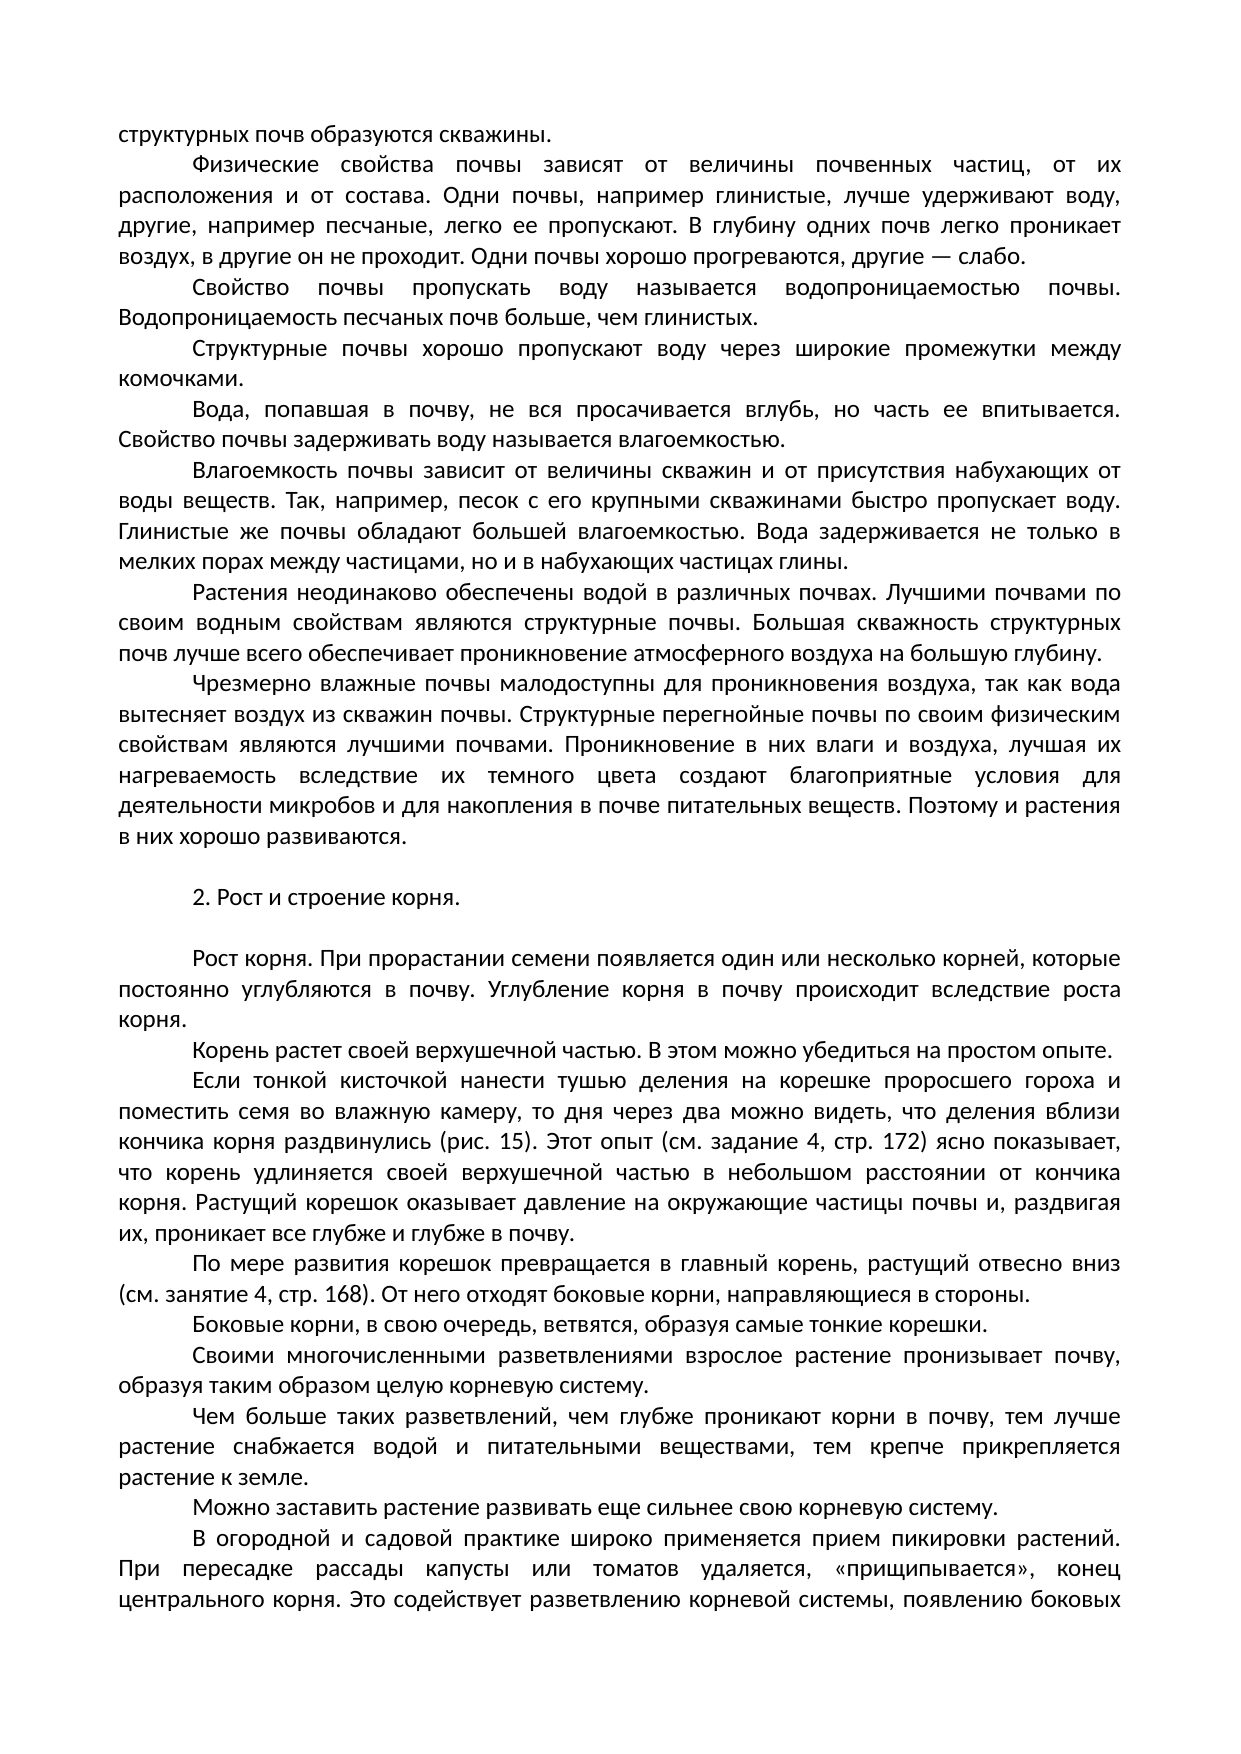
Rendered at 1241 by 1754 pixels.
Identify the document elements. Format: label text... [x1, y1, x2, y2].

text Корень растет своей верхушечной частью. В этом можно убедиться на простом опыте. [118, 1034, 1122, 1064]
text 2. Рост и строение корня. [118, 881, 1122, 912]
text Свойство почвы пропускать воду называется водопроницаемостью почвы. Водопроницаемость песчаных почв больше, чем глинистых. [118, 271, 1122, 332]
text В огородной и садовой практике широко применяется прием пикировки растений. При пересадке рассады капусты или томатов удаляется, «прищипывается», конец центрального корня. Это содействует разветвлению корневой системы, появлению боковых [118, 1522, 1122, 1614]
text структурных почв образуются скважины. [118, 118, 1122, 149]
text Если тонкой кисточкой нанести тушью деления на корешке проросшего гороха и поместить семя во влажную камеру, то дня через два можно видеть, что деления вблизи кончика корня раздвинулись (рис. 15). Этот опыт (см. задание 4, стр. 172) ясно показывает, что корень удлиняется своей верхушечной частью в небольшом расстоянии от кончика корня. Растущий корешок оказывает давление на окружающие частицы почвы и, раздвигая их, проникает все глубже и глубже в почву. [118, 1064, 1122, 1247]
text Физические свойства почвы зависят от величины почвенных частиц, от их расположения и от состава. Одни почвы, например глинистые, лучше удерживают воду, другие, например песчаные, легко ее пропускают. В глубину одних почв легко проникает воздух, в другие он не проходит. Одни почвы хорошо прогреваются, другие — слабо. [118, 149, 1122, 271]
text Рост корня. При прорастании семени появляется один или несколько корней, которые постоянно углубляются в почву. Углубление корня в почву происходит вследствие роста корня. [118, 942, 1122, 1034]
text Структурные почвы хорошо пропускают воду через широкие промежутки между комочками. [118, 332, 1122, 393]
text Чрезмерно влажные почвы малодоступны для проникновения воздуха, так как вода вытесняет воздух из скважин почвы. Структурные перегнойные почвы по своим физическим свойствам являются лучшими почвами. Проникновение в них влаги и воздуха, лучшая их нагреваемость вследствие их темного цвета создают благоприятные условия для деятельности микробов и для накопления в почве питательных веществ. Поэтому и растения в них хорошо развиваются. [118, 667, 1122, 851]
text Чем больше таких разветвлений, чем глубже проникают корни в почву, тем лучше растение снабжается водой и питательными веществами, тем крепче прикрепляется растение к земле. [118, 1400, 1122, 1492]
text Вода, попавшая в почву, не вся просачивается вглубь, но часть ее впитывается. Свойство почвы задерживать воду называется влагоемкостью. [118, 393, 1122, 454]
text Боковые корни, в свою очередь, ветвятся, образуя самые тонкие корешки. [118, 1308, 1122, 1339]
text Влагоемкость почвы зависит от величины скважин и от присутствия набухающих от воды веществ. Так, например, песок с его крупными скважинами быстро пропускает воду. Глинистые же почвы обладают большей влагоемкостью. Вода задерживается не только в мелких порах между частицами, но и в набухающих частицах глины. [118, 454, 1122, 576]
text По мере развития корешок превращается в главный корень, растущий отвесно вниз (см. занятие 4, стр. 168). От него отходят боковые корни, направляющиеся в стороны. [118, 1247, 1122, 1308]
text Своими многочисленными разветвлениями взрослое растение пронизывает почву, образуя таким образом целую корневую систему. [118, 1339, 1122, 1400]
text Растения неодинаково обеспечены водой в различных почвах. Лучшими почвами по своим водным свойствам являются структурные почвы. Большая скважность структурных почв лучше всего обеспечивает проникновение атмосферного воздуха на большую глубину. [118, 576, 1122, 667]
text Можно заставить растение развивать еще сильнее свою корневую систему. [118, 1492, 1122, 1522]
